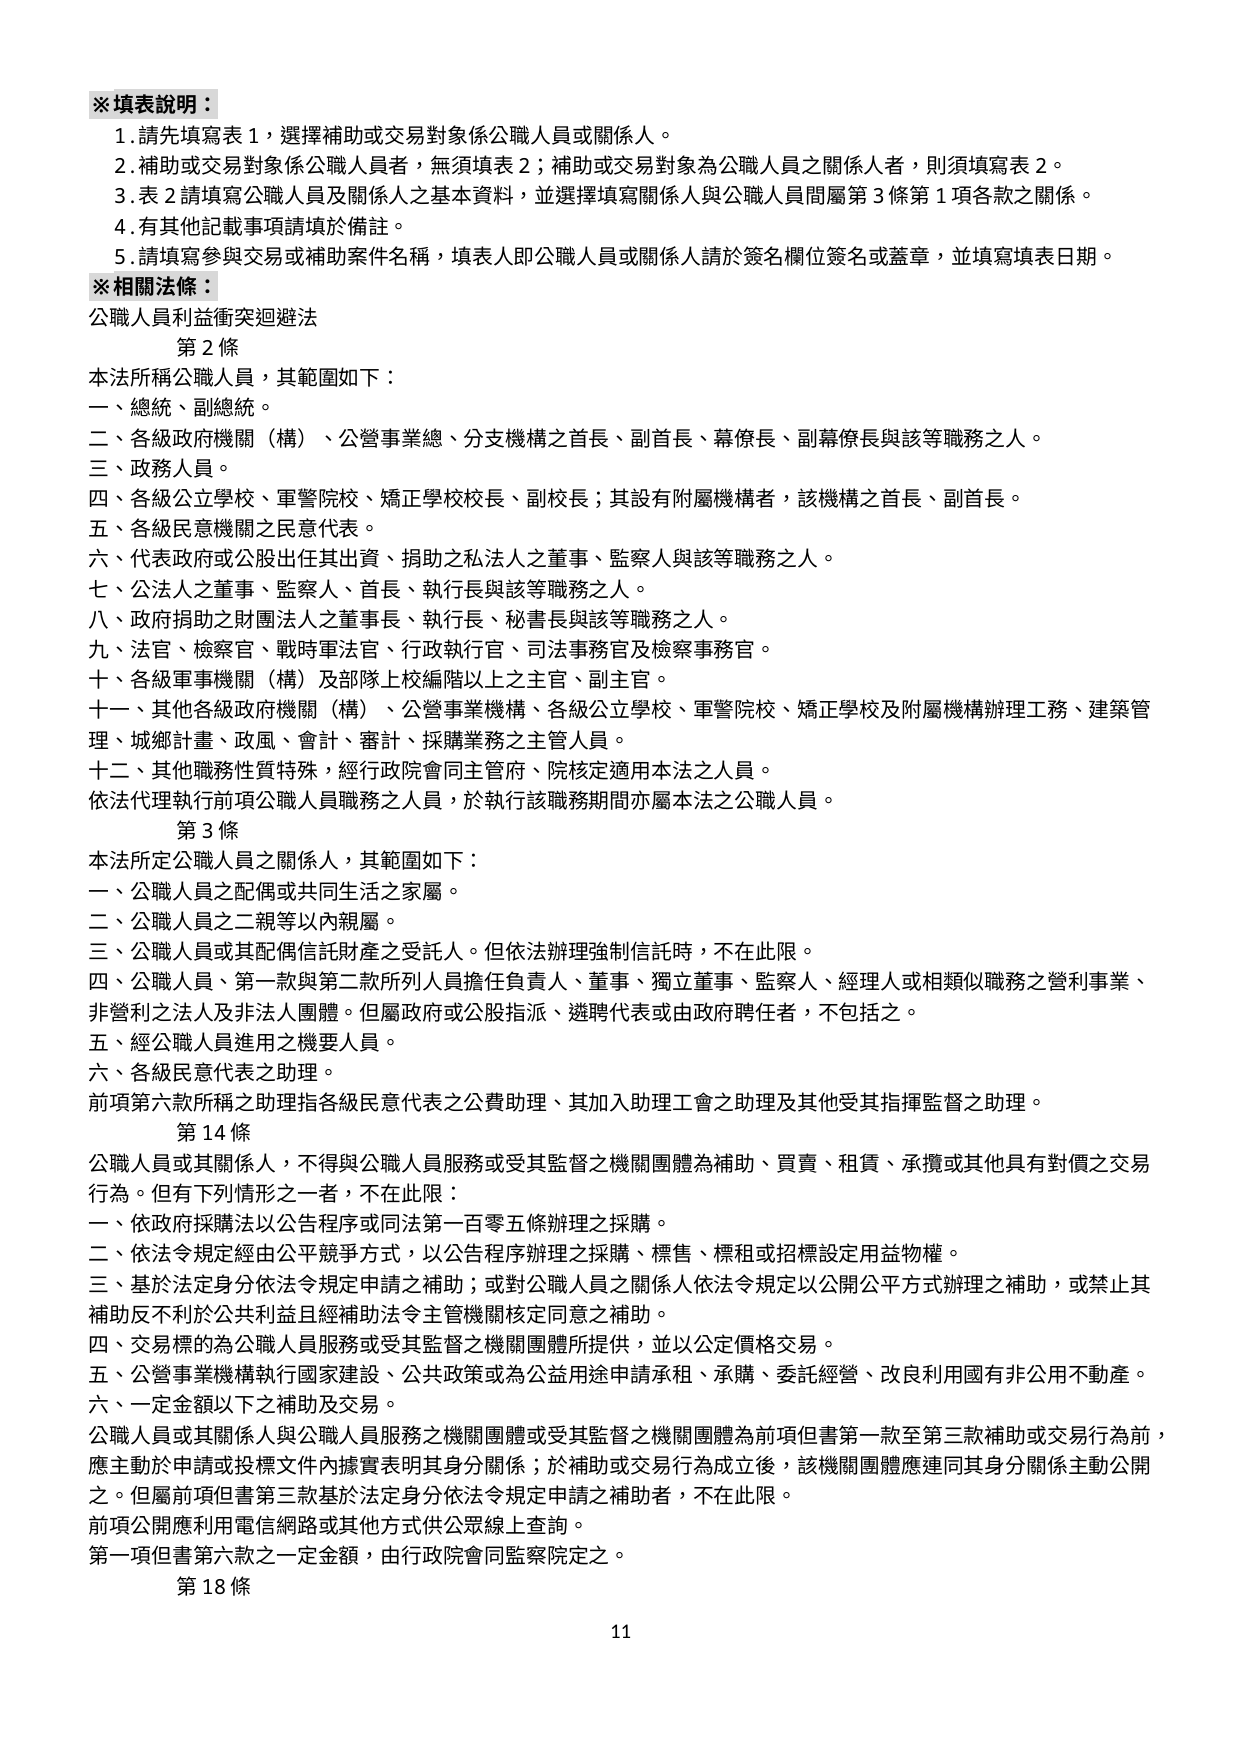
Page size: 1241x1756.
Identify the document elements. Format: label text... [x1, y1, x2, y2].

text 八、政府捐助之財團法人之董事長、執行長、秘書長與該等職務之人。 [89, 603, 1152, 633]
text 第18條 [89, 1570, 1152, 1600]
text 五、各級民意機關之民意代表。 [89, 512, 1152, 543]
text 十、各級軍事機關（構）及部隊上校編階以上之主官、副主官。 [89, 663, 1152, 694]
text 1.請先填寫表1，選擇補助或交易對象係公職人員或關係人。 [89, 119, 1152, 149]
text 三、政務人員。 [89, 452, 1152, 482]
text 六、各級民意代表之助理。 [89, 1056, 1152, 1086]
text 5.請填寫參與交易或補助案件名稱，填表人即公職人員或關係人請於簽名欄位簽名或蓋章，並填寫填表日期。 [89, 240, 1152, 271]
text 第14條 [89, 1117, 1152, 1147]
text 七、公法人之董事、監察人、首長、執行長與該等職務之人。 [89, 573, 1152, 603]
text 四、交易標的為公職人員服務或受其監督之機關團體所提供，並以公定價格交易。 [89, 1328, 1152, 1358]
text 一、總統、副總統。 [89, 392, 1152, 422]
text 二、公職人員之二親等以內親屬。 [89, 905, 1152, 935]
text 五、經公職人員進用之機要人員。 [89, 1026, 1152, 1056]
text 一、公職人員之配偶或共同生活之家屬。 [89, 875, 1152, 905]
text 4.有其他記載事項請填於備註。 [89, 210, 1152, 240]
text 公職人員或其關係人與公職人員服務之機關團體或受其監督之機關團體為前項但書第一款至第三款補助或交易行為前，應主動於申請或投標文件內據實表明其身分關係；於補助或交易行為成立後，該機關團體應連同其身分關係主動公開之。但屬前項但書第三款基於法定身分依法令規定申請之補助者，不在此限。 [89, 1419, 1152, 1509]
text 一、依政府採購法以公告程序或同法第一百零五條辦理之採購。 [89, 1207, 1152, 1238]
text 本法所定公職人員之關係人，其範圍如下： [89, 845, 1152, 875]
text 本法所稱公職人員，其範圍如下： [89, 361, 1152, 392]
text 六、一定金額以下之補助及交易。 [89, 1389, 1152, 1419]
text 三、公職人員或其配偶信託財產之受託人。但依法辦理強制信託時，不在此限。 [89, 935, 1152, 966]
text 二、依法令規定經由公平競爭方式，以公告程序辦理之採購、標售、標租或招標設定用益物權。 [89, 1238, 1152, 1268]
text 第2條 [89, 331, 1152, 361]
text ※相關法條： [89, 271, 1152, 301]
text 2.補助或交易對象係公職人員者，無須填表2；補助或交易對象為公職人員之關係人者，則須填寫表2。 [89, 149, 1152, 179]
text 前項公開應利用電信網路或其他方式供公眾線上查詢。 [89, 1509, 1152, 1540]
text ※填表說明： [89, 89, 1152, 119]
text 第3條 [89, 814, 1152, 845]
text 四、公職人員、第一款與第二款所列人員擔任負責人、董事、獨立董事、監察人、經理人或相類似職務之營利事業、非營利之法人及非法人團體。但屬政府或公股指派、遴聘代表或由政府聘任者，不包括之。 [89, 966, 1152, 1026]
text 依法代理執行前項公職人員職務之人員，於執行該職務期間亦屬本法之公職人員。 [89, 784, 1152, 814]
text 第一項但書第六款之一定金額，由行政院會同監察院定之。 [89, 1540, 1152, 1570]
text 公職人員或其關係人，不得與公職人員服務或受其監督之機關團體為補助、買賣、租賃、承攬或其他具有對價之交易行為。但有下列情形之一者，不在此限： [89, 1147, 1152, 1207]
text 五、公營事業機構執行國家建設、公共政策或為公益用途申請承租、承購、委託經營、改良利用國有非公用不動產。 [89, 1358, 1152, 1389]
text 十二、其他職務性質特殊，經行政院會同主管府、院核定適用本法之人員。 [89, 754, 1152, 784]
text 3.表2請填寫公職人員及關係人之基本資料，並選擇填寫關係人與公職人員間屬第3條第1項各款之關係。 [89, 179, 1152, 210]
text 四、各級公立學校、軍警院校、矯正學校校長、副校長；其設有附屬機構者，該機構之首長、副首長。 [89, 482, 1152, 512]
text 公職人員利益衝突迴避法 [89, 301, 1152, 331]
text 前項第六款所稱之助理指各級民意代表之公費助理、其加入助理工會之助理及其他受其指揮監督之助理。 [89, 1086, 1152, 1117]
text 三、基於法定身分依法令規定申請之補助；或對公職人員之關係人依法令規定以公開公平方式辦理之補助，或禁止其補助反不利於公共利益且經補助法令主管機關核定同意之補助。 [89, 1268, 1152, 1328]
text 二、各級政府機關（構）、公營事業總、分支機構之首長、副首長、幕僚長、副幕僚長與該等職務之人。 [89, 422, 1152, 452]
text 十一、其他各級政府機關（構）、公營事業機構、各級公立學校、軍警院校、矯正學校及附屬機構辦理工務、建築管理、城鄉計畫、政風、會計、審計、採購業務之主管人員。 [89, 694, 1152, 754]
text 六、代表政府或公股出任其出資、捐助之私法人之董事、監察人與該等職務之人。 [89, 543, 1152, 573]
text 九、法官、檢察官、戰時軍法官、行政執行官、司法事務官及檢察事務官。 [89, 633, 1152, 663]
